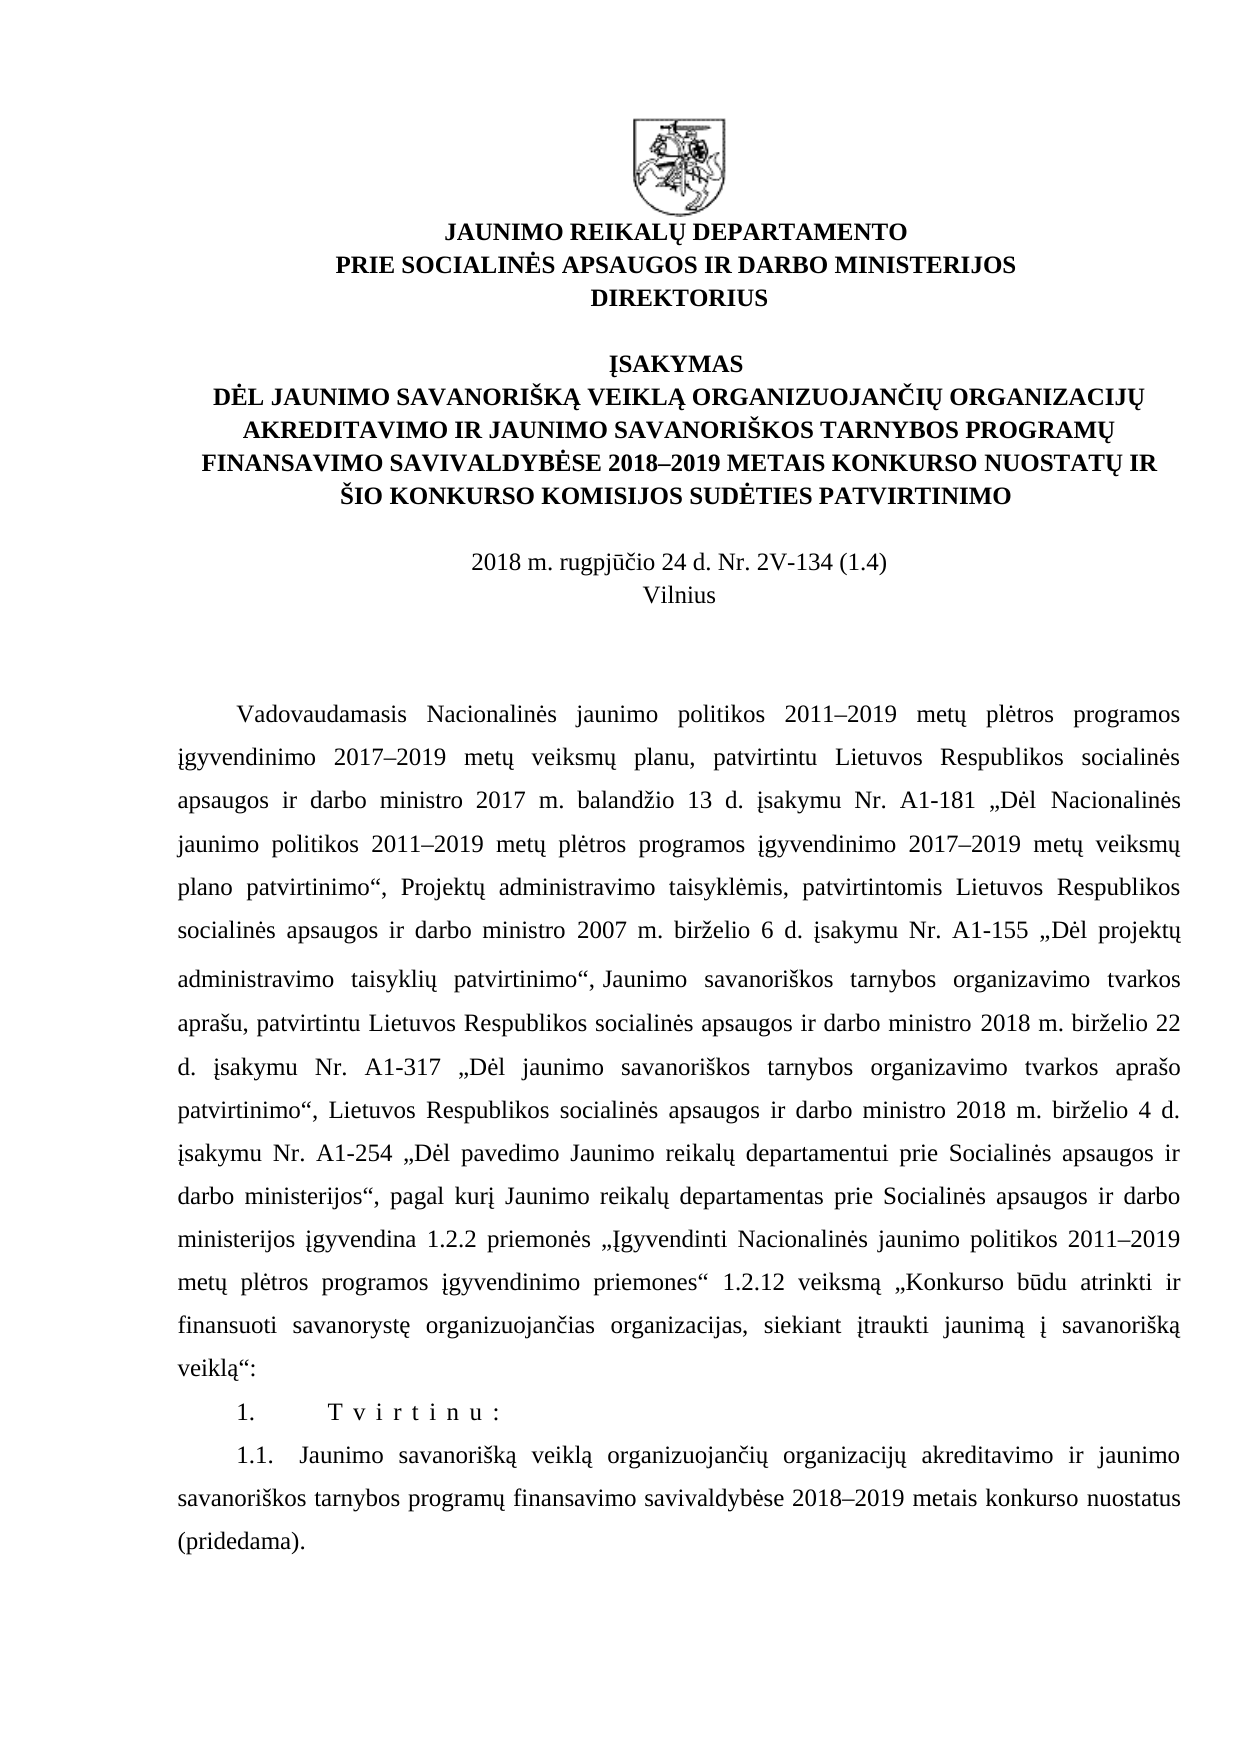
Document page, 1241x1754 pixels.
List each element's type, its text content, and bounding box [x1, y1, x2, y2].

text 2018 m. rugpjūčio 24 d. Nr. 2V-134 (1.4) [177, 547, 1181, 576]
text DĖL JAUNIMO SAVANORIŠKĄ VEIKLĄ ORGANIZUOJANČIŲ ORGANIZACIJŲ AKREDITAVIMO IR JAUNIMO SAVANORIŠKOS TARNYBOS PROGRAMŲ FINANSAVIMO SAVIVALDYBĖSE 2018–2019 METAIS KONKURSO NUOSTATŲ IR ŠIO KONKURSO KOMISIJOS SUDĖTIES PATVIRTINIMO [177, 382, 1181, 510]
text 1. Tvirtinu: [177, 1397, 1181, 1425]
text prie socialinės apsaugos ir darbo ministerijos [177, 250, 1181, 279]
text JAUNIMO REIKALŲ DEPARTAMENTO [177, 217, 1181, 246]
text ĮSAKYMAS [177, 349, 1181, 378]
text DIREKTORIUS [177, 283, 1181, 312]
text Vadovaudamasis Nacionalinės jaunimo politikos 2011–2019 metų plėtros programos įgyvendinimo 2017–2019 metų veiksmų planu, patvirtintu Lietuvos Respublikos socialinės apsaugos ir darbo ministro 2017 m. balandžio 13 d. įsakymu Nr. A1-181 „Dėl Nacionalinės jaunimo politikos 2011–2019 metų plėtros programos įgyvendinimo 2017–2019 metų veiksmų plano patvirtinimo“, Projektų administravimo taisyklėmis, patvirtintomis Lietuvos Respublikos socialinės apsaugos ir darbo ministro 2007 m. birželio 6 d. įsakymu Nr. A1-155 „Dėl projektų administravimo taisyklių patvirtinimo“, Jaunimo savanoriškos tarnybos organizavimo tvarkos aprašu, patvirtintu Lietuvos Respublikos socialinės apsaugos ir darbo ministro 2018 m. birželio 22 d. įsakymu Nr. A1-317 „Dėl jaunimo savanoriškos tarnybos organizavimo tvarkos aprašo patvirtinimo“, Lietuvos Respublikos socialinės apsaugos ir darbo ministro 2018 m. birželio 4 d. įsakymu Nr. A1-254 „Dėl pavedimo Jaunimo reikalų departamentui prie Socialinės apsaugos ir darbo ministerijos“, pagal kurį Jaunimo reikalų departamentas prie Socialinės apsaugos ir darbo ministerijos įgyvendina 1.2.2 priemonės „Įgyvendinti Nacionalinės jaunimo politikos 2011–2019 metų plėtros programos įgyvendinimo priemones“ 1.2.12 veiksmą „Konkurso būdu atrinkti ir finansuoti savanorystę organizuojančias organizacijas, siekiant įtraukti jaunimą į savanorišką veiklą“: [177, 699, 1181, 1382]
text 1.1. Jaunimo savanorišką veiklą organizuojančių organizacijų akreditavimo ir jaunimo savanoriškos tarnybos programų finansavimo savivaldybėse 2018–2019 metais konkurso nuostatus (pridedama). [177, 1440, 1181, 1555]
text Vilnius [177, 580, 1181, 609]
